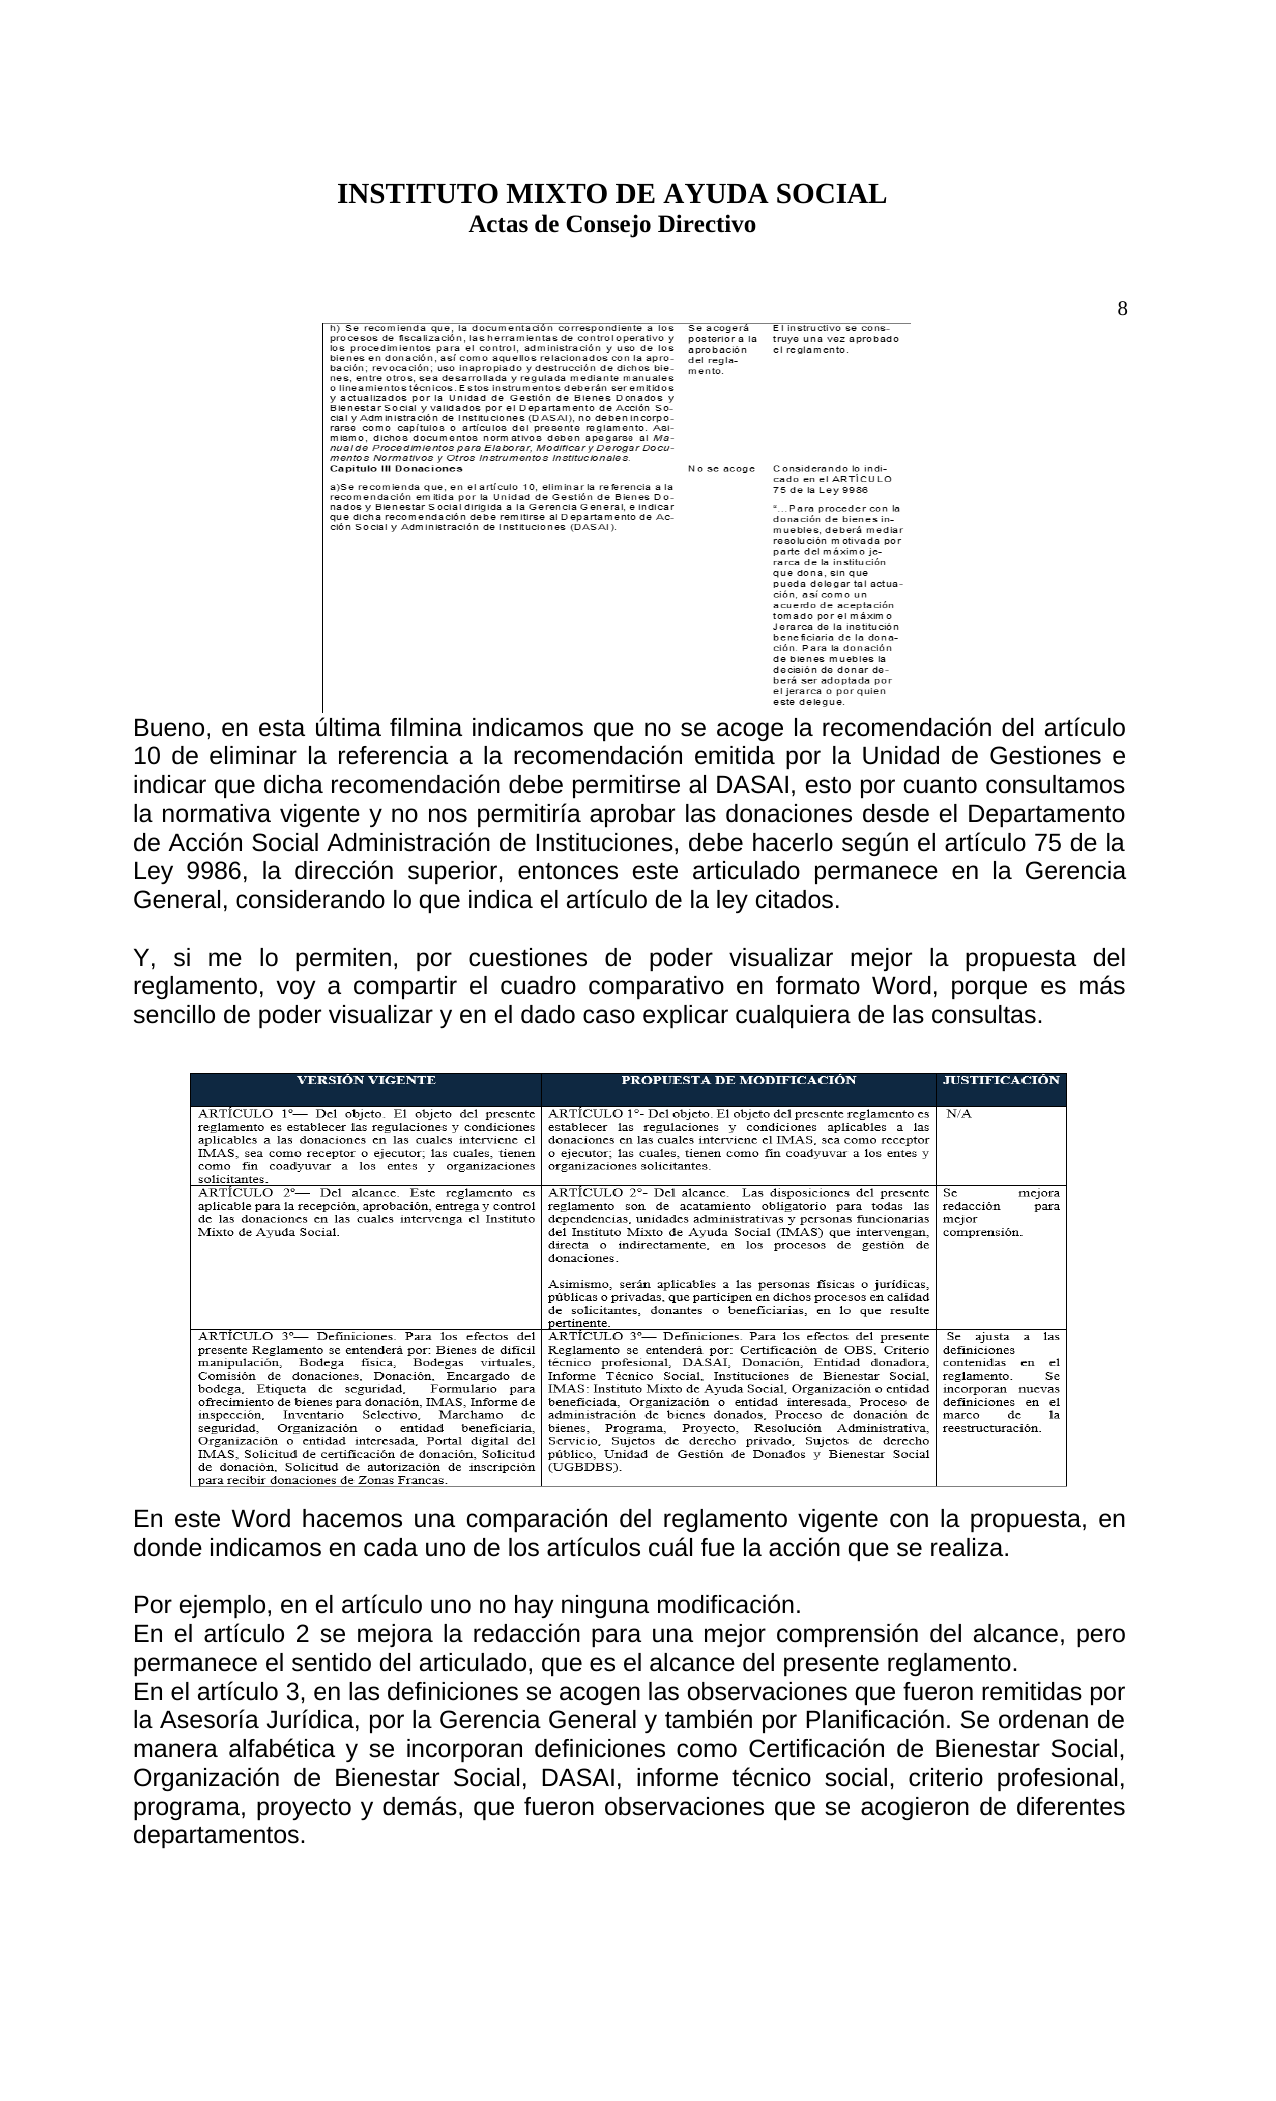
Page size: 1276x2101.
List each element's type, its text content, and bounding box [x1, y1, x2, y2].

text En el artículo 3, en las definiciones se acogen las observaciones que fueron remitidas por la Asesoría Jurídica, por la Gerencia General y también por Planificación. Se ordenan de manera alfabética y se incorporan definiciones como Certificación de Bienestar Social, Organización de Bienestar Social, DASAI, informe técnico social, criterio profesional, programa, proyecto y demás, que fueron observaciones que se acogieron de diferentes departamentos. [133, 1677, 1127, 1849]
text Bueno, en esta última filmina indicamos que no se acoge la recomendación del artículo 10 de eliminar la referencia a la recomendación emitida por la Unidad de Gestiones e indicar que dicha recomendación debe permitirse al DASAI, esto por cuanto consultamos la normativa vigente y no nos permitiría aprobar las donaciones desde el Departamento de Acción Social Administración de Instituciones, debe hacerlo según el artículo 75 de la Ley 9986, la dirección superior, entonces este articulado permanece en la Gerencia General, considerando lo que indica el artículo de la ley citados. [133, 713, 1127, 914]
text Por ejemplo, en el artículo uno no hay ninguna modificación. [133, 1590, 1127, 1619]
text En este Word hacemos una comparación del reglamento vigente con la propuesta, en donde indicamos en cada uno de los artículos cuál fue la acción que se realiza. [133, 1504, 1127, 1562]
text Y, si me lo permiten, por cuestiones de poder visualizar mejor la propuesta del reglamento, voy a compartir el cuadro comparativo en formato Word, porque es más sencillo de poder visualizar y en el dado caso explicar cualquiera de las consultas. [133, 943, 1127, 1029]
text En el artículo 2 se mejora la redacción para una mejor comprensión del alcance, pero permanece el sentido del articulado, que es el alcance del presente reglamento. [133, 1619, 1127, 1677]
